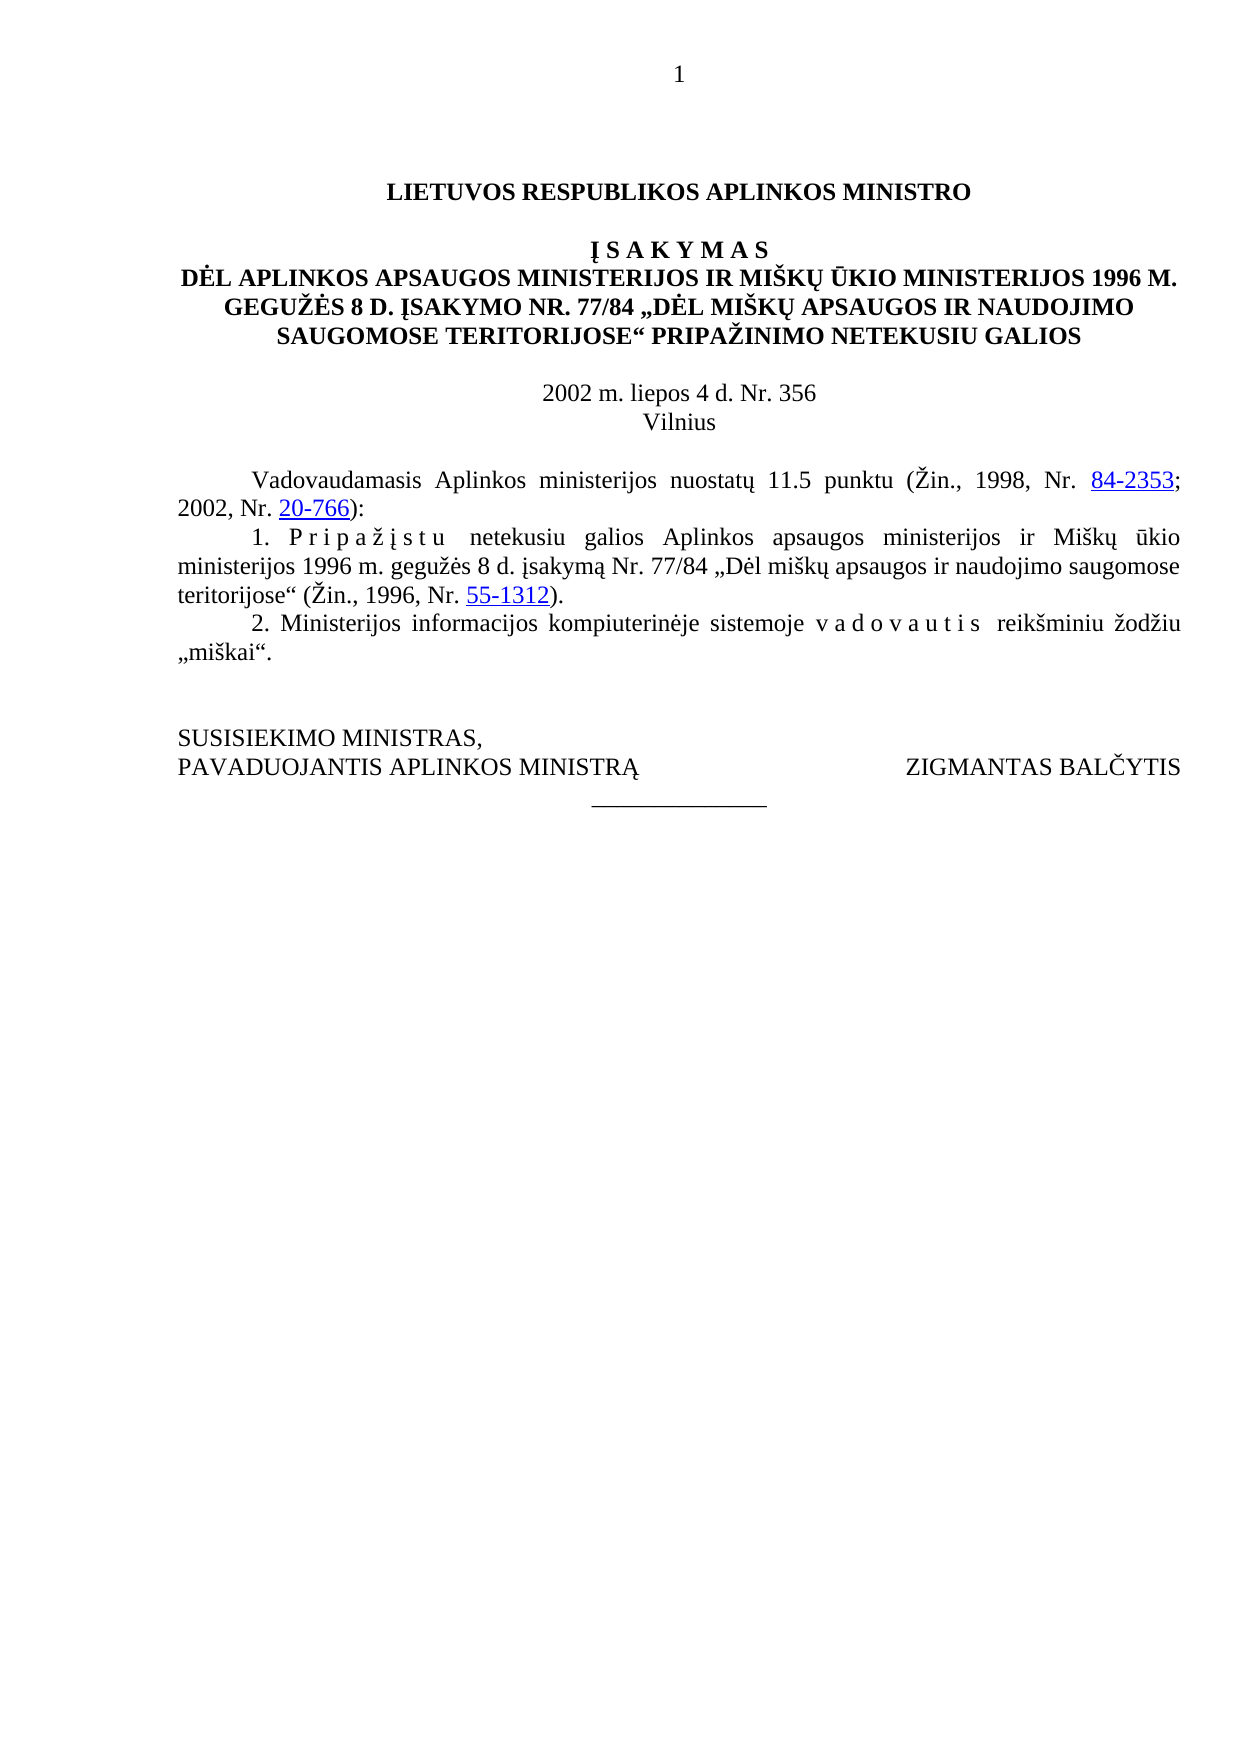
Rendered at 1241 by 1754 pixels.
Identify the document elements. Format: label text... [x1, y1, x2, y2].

text Vilnius [177, 407, 1181, 436]
text LIETUVOS RESPUBLIKOS APLINKOS MINISTRO [177, 177, 1181, 206]
text Vadovaudamasis Aplinkos ministerijos nuostatų 11.5 punktu (Žin., 1998, Nr. 84-2353; 2002, Nr. 20-766): [177, 465, 1181, 522]
text 2. Ministerijos informacijos kompiuterinėje sistemoje vadovautis reikšminiu žodžiu „miškai“. [177, 608, 1181, 666]
text 1. Pripažįstu netekusiu galios Aplinkos apsaugos ministerijos ir Miškų ūkio ministerijos 1996 m. gegužės 8 d. įsakymą Nr. 77/84 „Dėl miškų apsaugos ir naudojimo saugomose teritorijose“ (Žin., 1996, Nr. 55-1312). [177, 522, 1181, 608]
text DĖL APLINKOS APSAUGOS MINISTERIJOS IR MIŠKŲ ŪKIO MINISTERIJOS 1996 M. GEGUŽĖS 8 D. ĮSAKYMO NR. 77/84 „DĖL MIŠKŲ APSAUGOS IR NAUDOJIMO SAUGOMOSE TERITORIJOSE“ PRIPAŽINIMO NETEKUSIU GALIOS [177, 263, 1181, 350]
text SUSISIEKIMO MINISTRAS, [177, 723, 1181, 752]
text 2002 m. liepos 4 d. Nr. 356 [177, 378, 1181, 407]
text ______________ [177, 781, 1181, 810]
text PAVADUOJANTIS APLINKOS MINISTRĄ ZIGMANTAS BALČYTIS [177, 752, 1181, 781]
text Į S A K Y M A S [177, 235, 1181, 263]
